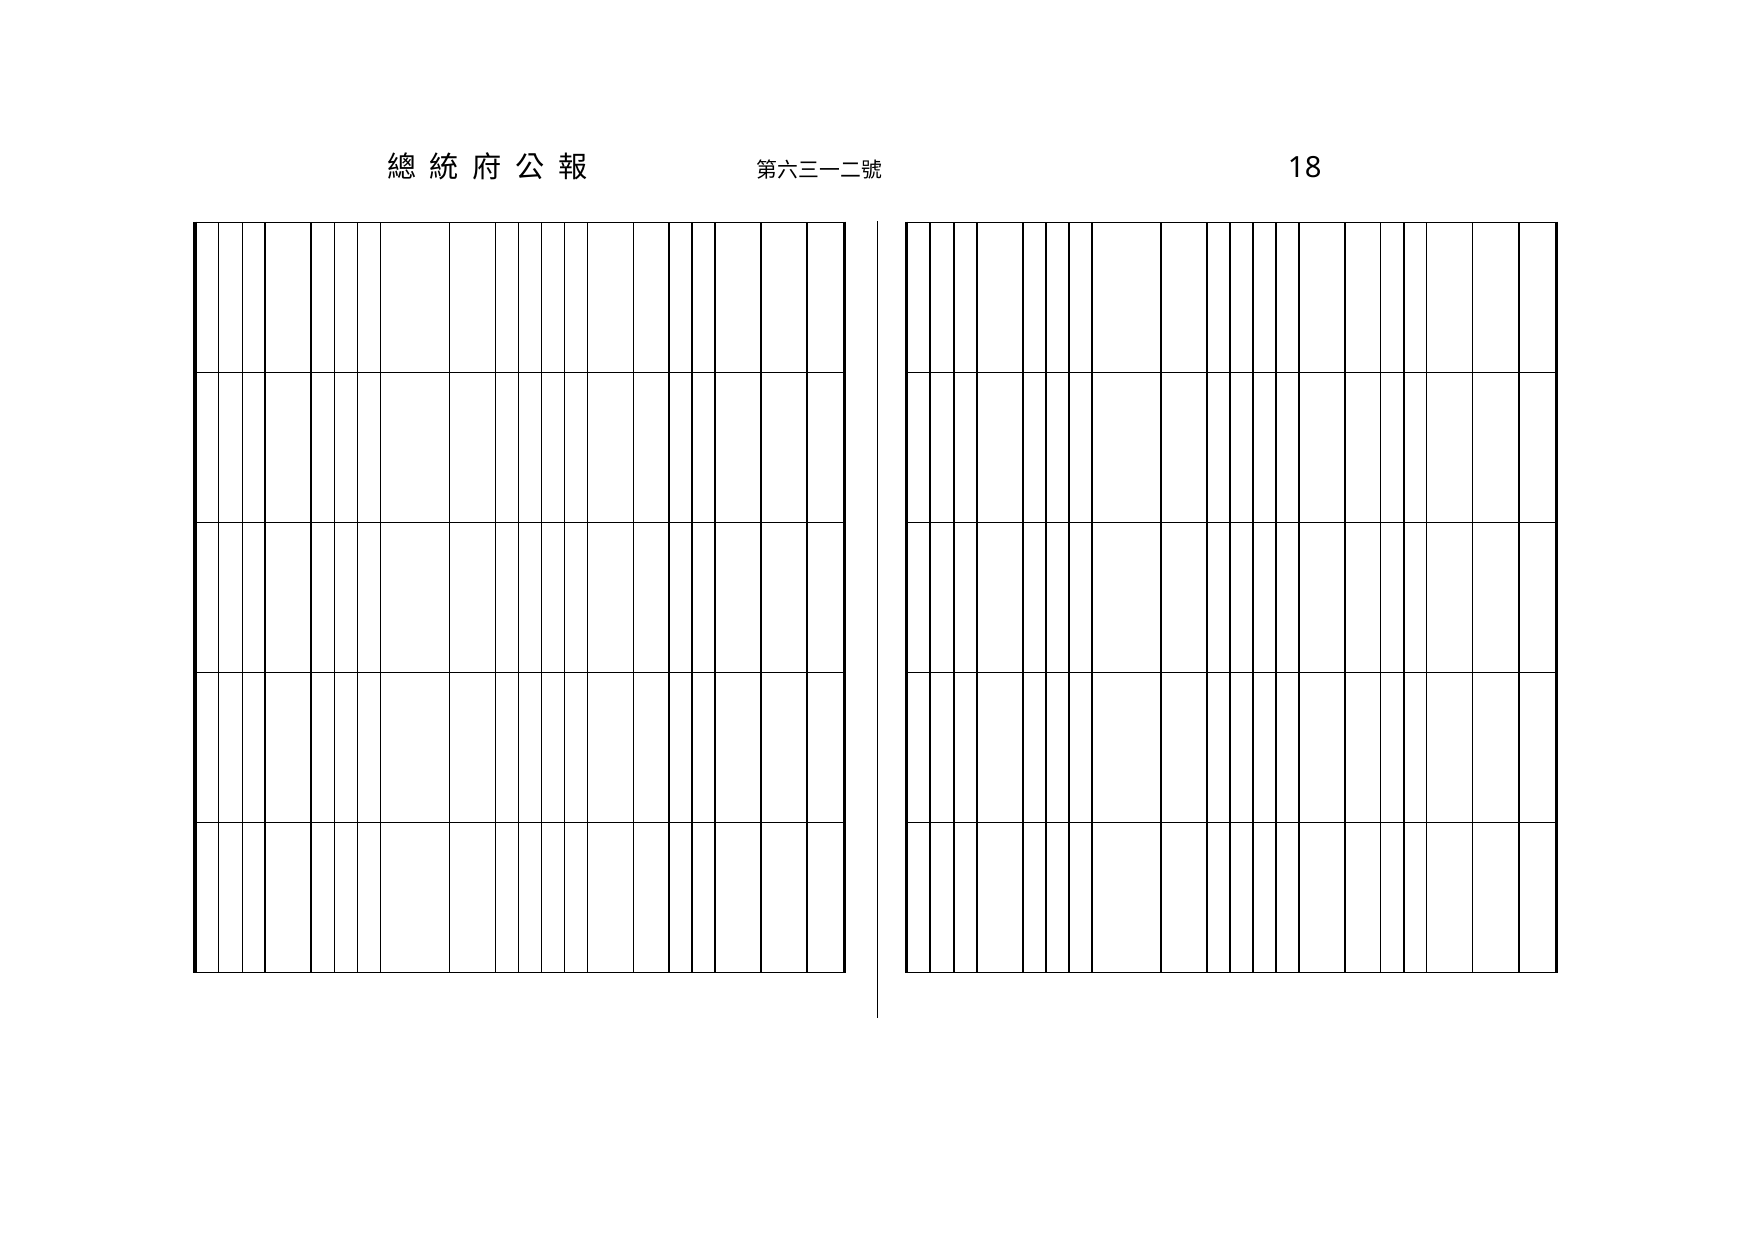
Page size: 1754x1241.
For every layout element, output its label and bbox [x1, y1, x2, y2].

table_cell [519, 523, 541, 672]
table_cell [542, 223, 564, 372]
table_cell [1047, 523, 1068, 672]
table_cell [197, 223, 218, 372]
table_cell [716, 223, 738, 372]
table_cell [1093, 823, 1115, 972]
table_cell [931, 823, 953, 972]
table_cell [1162, 223, 1184, 372]
table_cell [1254, 373, 1275, 522]
table_cell [1024, 523, 1045, 672]
table_cell [381, 373, 403, 522]
table_cell [381, 223, 403, 372]
table_cell [1450, 523, 1472, 672]
table_cell [450, 823, 472, 972]
table_cell [955, 673, 976, 822]
table_cell [716, 673, 738, 822]
table_cell [426, 823, 449, 972]
table_cell [1024, 223, 1045, 372]
table_cell [519, 373, 541, 522]
table_cell [808, 223, 843, 372]
table_cell [738, 223, 760, 372]
table_cell [908, 373, 929, 522]
table_cell [588, 673, 611, 822]
table_cell [1520, 223, 1555, 372]
table_cell [1208, 823, 1229, 972]
table_cell [1138, 223, 1160, 372]
table_cell [1381, 373, 1403, 522]
table_cell [1093, 673, 1115, 822]
table_cell [1184, 373, 1206, 522]
table_cell [670, 823, 691, 972]
table_cell [1277, 673, 1298, 822]
table_cell [1000, 223, 1022, 372]
table_cell [808, 823, 843, 972]
table_cell [381, 823, 403, 972]
table_cell [358, 373, 380, 522]
table_cell [1520, 523, 1555, 672]
table_cell [1405, 673, 1426, 822]
table_cell [1070, 673, 1091, 822]
table_cell [1520, 373, 1555, 522]
table_cell [1322, 823, 1344, 972]
table_cell [1024, 673, 1045, 822]
table_cell [1162, 823, 1184, 972]
table_cell [1070, 523, 1091, 672]
table_cell [1405, 373, 1426, 522]
table_cell [978, 673, 1000, 822]
table_cell [808, 673, 843, 822]
table_cell [762, 523, 784, 672]
table_cell [197, 373, 218, 522]
table_cell [1162, 373, 1184, 522]
table_cell [1231, 523, 1252, 672]
table_cell [288, 223, 310, 372]
table_cell [473, 223, 495, 372]
table_cell [450, 523, 472, 672]
table_cell [1047, 373, 1068, 522]
table_cell [716, 823, 738, 972]
table_cell [634, 223, 668, 372]
table_cell [908, 523, 929, 672]
table_cell [1024, 823, 1045, 972]
table_cell [588, 373, 611, 522]
table_cell [1450, 223, 1472, 372]
table_cell [634, 823, 668, 972]
table_cell [335, 823, 357, 972]
table_cell [1427, 223, 1450, 372]
table_cell [1000, 373, 1022, 522]
table_cell [1381, 823, 1403, 972]
table_cell [519, 823, 541, 972]
table_cell [473, 523, 495, 672]
table_cell [565, 373, 587, 522]
table_cell [1231, 223, 1252, 372]
table_cell [312, 673, 334, 822]
table_cell [1346, 673, 1380, 822]
table_cell [1115, 673, 1138, 822]
table_cell [784, 673, 806, 822]
table_cell [358, 223, 380, 372]
table_cell [1115, 223, 1138, 372]
table_cell [197, 523, 218, 672]
table_cell [358, 823, 380, 972]
table_cell [716, 523, 738, 672]
table_cell [496, 373, 518, 522]
table_cell [1070, 823, 1091, 972]
table_cell [1381, 223, 1403, 372]
table_cell [450, 373, 472, 522]
table_cell [1322, 373, 1344, 522]
table_cell [1405, 823, 1426, 972]
table_cell [1254, 223, 1275, 372]
table_cell [611, 823, 633, 972]
table_cell [335, 523, 357, 672]
table_cell [611, 523, 633, 672]
table_cell [1473, 673, 1496, 822]
table_cell [219, 523, 242, 672]
table_cell [1254, 523, 1275, 672]
table_cell [670, 373, 691, 522]
table_cell [426, 223, 449, 372]
table_cell [908, 823, 929, 972]
table_cell [1496, 823, 1518, 972]
table_cell [670, 673, 691, 822]
table_cell [1231, 673, 1252, 822]
table_cell [403, 223, 426, 372]
table_cell [955, 223, 976, 372]
table_cell [1115, 523, 1138, 672]
table_cell [426, 523, 449, 672]
table_cell [219, 823, 242, 972]
table_cell [1300, 373, 1322, 522]
table_cell [955, 823, 976, 972]
table_cell [762, 673, 784, 822]
table_cell [908, 673, 929, 822]
table_cell [266, 223, 288, 372]
table_cell [1162, 523, 1184, 672]
table_cell [197, 673, 218, 822]
table_cell [1427, 373, 1450, 522]
table_cell [1047, 673, 1068, 822]
table_cell [1520, 673, 1555, 822]
table_cell [762, 823, 784, 972]
table_cell [1093, 373, 1115, 522]
table_cell [312, 373, 334, 522]
table_cell [978, 823, 1000, 972]
table_cell [335, 373, 357, 522]
table_cell [403, 523, 426, 672]
table_cell [403, 673, 426, 822]
table_cell [784, 373, 806, 522]
table_cell [931, 223, 953, 372]
table_cell [219, 673, 242, 822]
table_cell [1093, 223, 1115, 372]
table_cell [1231, 373, 1252, 522]
table_cell [403, 373, 426, 522]
table_cell [1000, 523, 1022, 672]
table_cell [1208, 223, 1229, 372]
table_cell [1300, 673, 1322, 822]
table_cell [1115, 373, 1138, 522]
table_cell [693, 373, 714, 522]
table_cell [1346, 223, 1380, 372]
table_cell [693, 523, 714, 672]
table_cell [1138, 823, 1160, 972]
table_cell [312, 823, 334, 972]
table_cell [978, 373, 1000, 522]
table_cell [634, 373, 668, 522]
table_cell [1496, 373, 1518, 522]
table_cell [288, 823, 310, 972]
table_cell [611, 673, 633, 822]
table_cell [1024, 373, 1045, 522]
table_cell [1231, 823, 1252, 972]
table_cell [496, 673, 518, 822]
table_cell [931, 523, 953, 672]
table_cell [1427, 523, 1450, 672]
table_cell [784, 223, 806, 372]
table_cell [219, 223, 242, 372]
table_cell [473, 373, 495, 522]
table_cell [1473, 223, 1496, 372]
table_cell [1070, 223, 1091, 372]
table_cell [1277, 823, 1298, 972]
table_cell [565, 223, 587, 372]
table_cell [266, 823, 288, 972]
table_cell [1208, 523, 1229, 672]
table_cell [519, 223, 541, 372]
table_cell [908, 223, 929, 372]
table_cell [288, 523, 310, 672]
table_cell [1115, 823, 1138, 972]
table_cell [542, 373, 564, 522]
table_cell [634, 673, 668, 822]
table_cell [381, 523, 403, 672]
table_cell [219, 373, 242, 522]
table_cell [1450, 823, 1472, 972]
table_cell [1300, 223, 1322, 372]
table_cell [1427, 823, 1450, 972]
table_cell [1473, 523, 1496, 672]
table_cell [1346, 523, 1380, 672]
table_cell [381, 673, 403, 822]
table_cell [358, 523, 380, 672]
table_cell [1427, 673, 1450, 822]
table_cell [1000, 673, 1022, 822]
table_cell [931, 373, 953, 522]
table_cell [519, 673, 541, 822]
table_cell [1322, 223, 1344, 372]
table_cell [312, 223, 334, 372]
table_cell [288, 673, 310, 822]
table_cell [1277, 223, 1298, 372]
table_cell [1450, 373, 1472, 522]
table_cell [670, 223, 691, 372]
table_cell [1450, 673, 1472, 822]
table_cell [1070, 373, 1091, 522]
table_cell [335, 223, 357, 372]
table_cell [738, 673, 760, 822]
table_cell [588, 523, 611, 672]
table_cell [1405, 523, 1426, 672]
table_cell [1496, 223, 1518, 372]
table_cell [496, 523, 518, 672]
table_cell [611, 373, 633, 522]
table_cell [1473, 823, 1496, 972]
table_cell [426, 673, 449, 822]
table_cell [955, 523, 976, 672]
table_cell [1184, 823, 1206, 972]
table_cell [565, 523, 587, 672]
table_cell [1381, 523, 1403, 672]
table_cell [808, 373, 843, 522]
table_cell [496, 823, 518, 972]
table_cell [1000, 823, 1022, 972]
table_cell [931, 673, 953, 822]
table_cell [197, 823, 218, 972]
table_cell [243, 223, 264, 372]
table_cell [1162, 673, 1184, 822]
table_cell [358, 673, 380, 822]
table_cell [978, 223, 1000, 372]
table_cell [1254, 823, 1275, 972]
table_cell [1208, 373, 1229, 522]
table_cell [243, 523, 264, 672]
table_cell [266, 523, 288, 672]
table_cell [1300, 823, 1322, 972]
table_cell [1405, 223, 1426, 372]
table_cell [426, 373, 449, 522]
table_cell [634, 523, 668, 672]
table_cell [1496, 673, 1518, 822]
table_cell [1277, 523, 1298, 672]
table_cell [716, 373, 738, 522]
table_cell [693, 823, 714, 972]
table_cell [784, 823, 806, 972]
table_cell [1047, 823, 1068, 972]
table_cell [738, 523, 760, 672]
table_cell [1184, 673, 1206, 822]
table_cell [588, 223, 611, 372]
table_cell [693, 673, 714, 822]
table_cell [670, 523, 691, 672]
table_cell [565, 823, 587, 972]
table_cell [1473, 373, 1496, 522]
table_cell [1322, 523, 1344, 672]
table_cell [1346, 373, 1380, 522]
table_cell [1346, 823, 1380, 972]
table_cell [542, 823, 564, 972]
table_cell [288, 373, 310, 522]
table_cell [243, 373, 264, 522]
table_cell [565, 673, 587, 822]
table_cell [784, 523, 806, 672]
table_cell [1138, 673, 1160, 822]
table_cell [1093, 523, 1115, 672]
table_cell [738, 373, 760, 522]
table_cell [542, 523, 564, 672]
table_cell [1138, 523, 1160, 672]
table_cell [1496, 523, 1518, 672]
table_cell [1254, 673, 1275, 822]
table_cell [978, 523, 1000, 672]
table_cell [450, 673, 472, 822]
table_cell [1138, 373, 1160, 522]
table_cell [762, 373, 784, 522]
table_cell [1300, 523, 1322, 672]
table_cell [473, 673, 495, 822]
table_cell [403, 823, 426, 972]
table_cell [1520, 823, 1555, 972]
table_cell [1047, 223, 1068, 372]
table_cell [496, 223, 518, 372]
table_cell [266, 673, 288, 822]
table_cell [1381, 673, 1403, 822]
table_cell [312, 523, 334, 672]
table_cell [762, 223, 784, 372]
table_cell [738, 823, 760, 972]
table_cell [450, 223, 472, 372]
table_cell [693, 223, 714, 372]
table_cell [542, 673, 564, 822]
table_cell [955, 373, 976, 522]
table_cell [473, 823, 495, 972]
table_cell [1208, 673, 1229, 822]
table_cell [243, 673, 264, 822]
table_cell [335, 673, 357, 822]
table_cell [1277, 373, 1298, 522]
table_cell [243, 823, 264, 972]
table_cell [266, 373, 288, 522]
table_cell [1184, 523, 1206, 672]
table_cell [588, 823, 611, 972]
table_cell [611, 223, 633, 372]
table_cell [808, 523, 843, 672]
table_cell [1184, 223, 1206, 372]
table_cell [1322, 673, 1344, 822]
